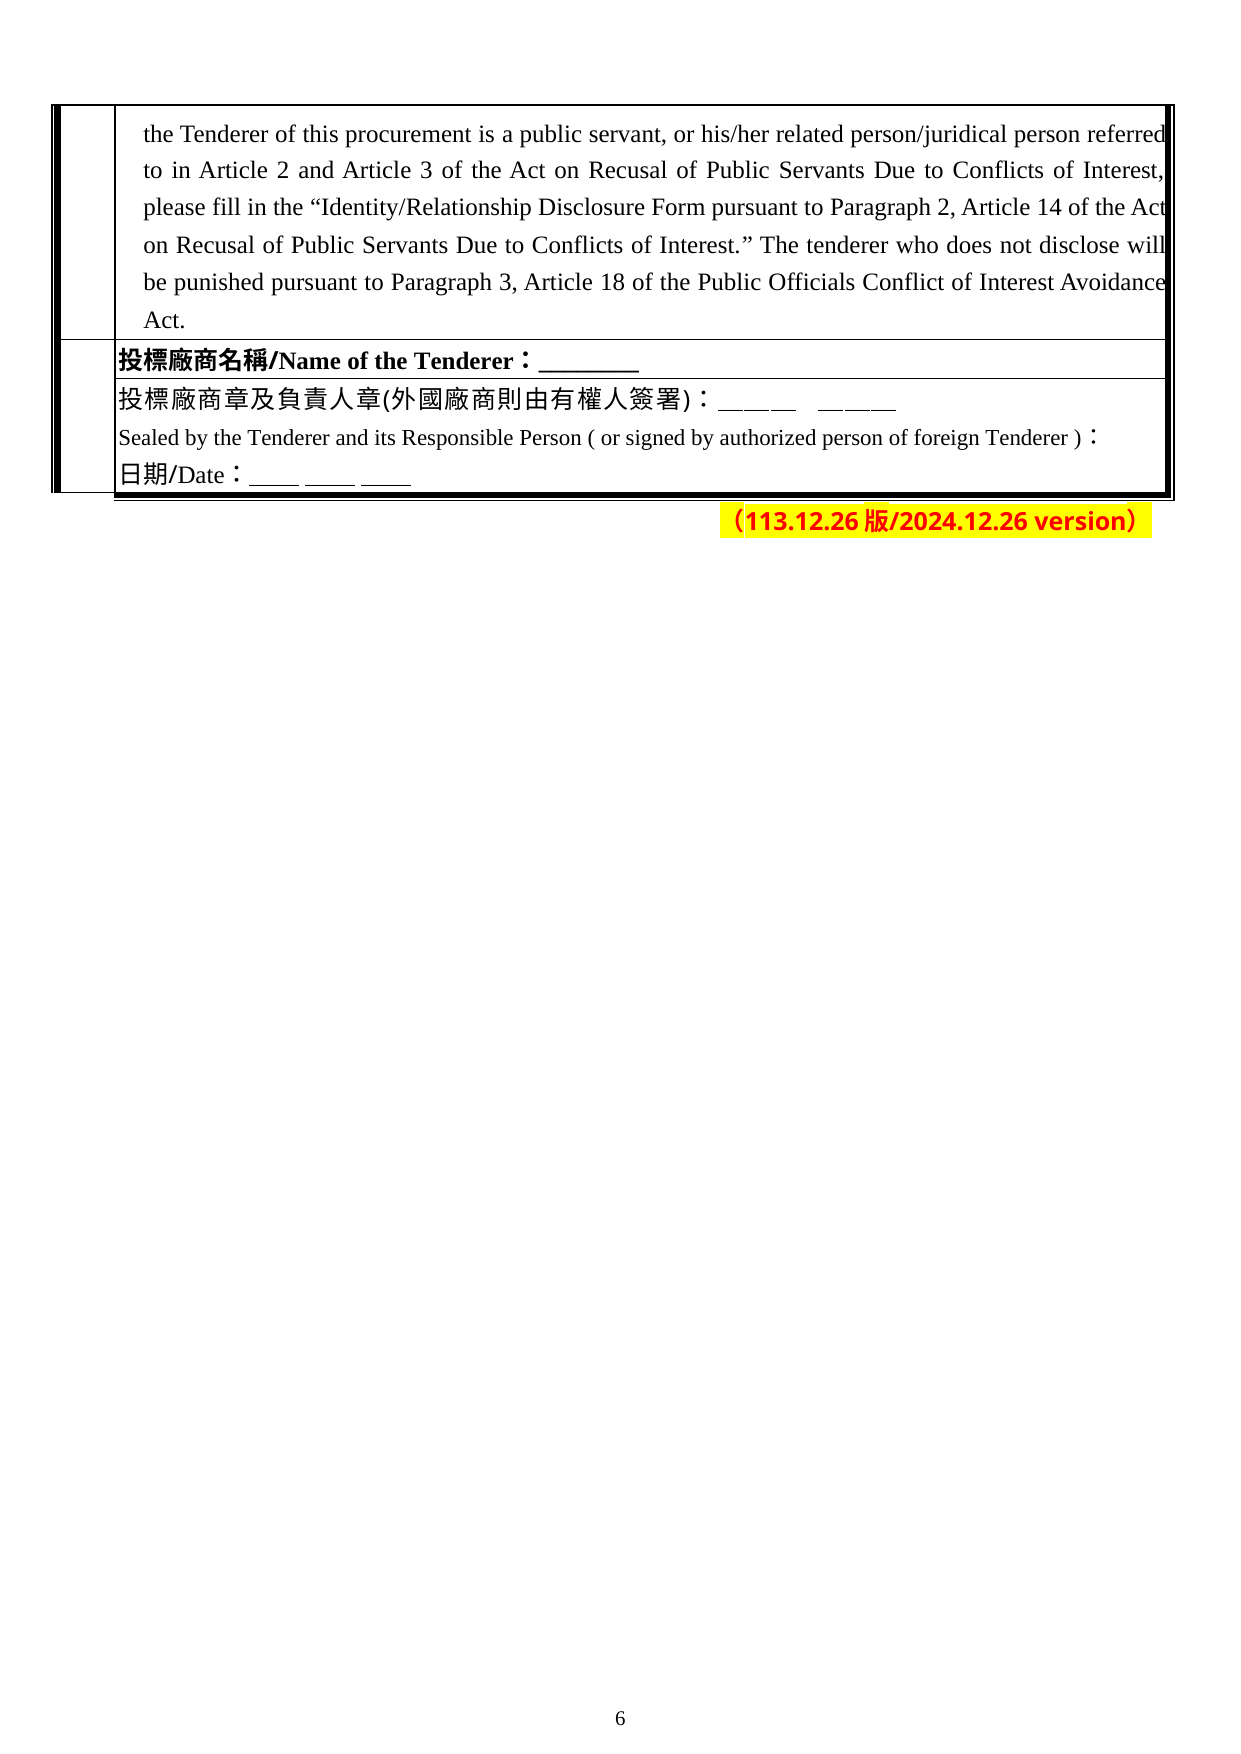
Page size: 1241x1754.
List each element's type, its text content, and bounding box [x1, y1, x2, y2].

table_cell 投標廠商名稱/Name of the Tenderer：________ [116, 340, 1165, 378]
table_cell [61, 340, 114, 492]
text （113.12.26版/2024.12.26 version） [89, 501, 1152, 539]
table_cell 投標廠商章及負責人章(外國廠商則由有權人簽署)：＿＿＿ ＿＿＿ Sealed by the Tenderer and its Responsible Person ( or signed by authorized person of foreign Tenderer )： 日期/Date：＿＿ ＿＿ ＿＿ [116, 379, 1165, 492]
table_cell [61, 106, 114, 339]
table_cell the Tenderer of this procurement is a public servant, or his/her related person/juridical person referred to in Article 2 and Article 3 of the Act on Recusal of Public Servants Due to Conflicts of Interest, please fill in the “Identity/Relationship Disclosure Form pursuant to Paragraph 2, Article 14 of the Act on Recusal of Public Servants Due to Conflicts of Interest.” The tenderer who does not disclose will be punished pursuant to Paragraph 3, Article 18 of the Public Officials Conflict of Interest Avoidance Act. [116, 106, 1165, 339]
